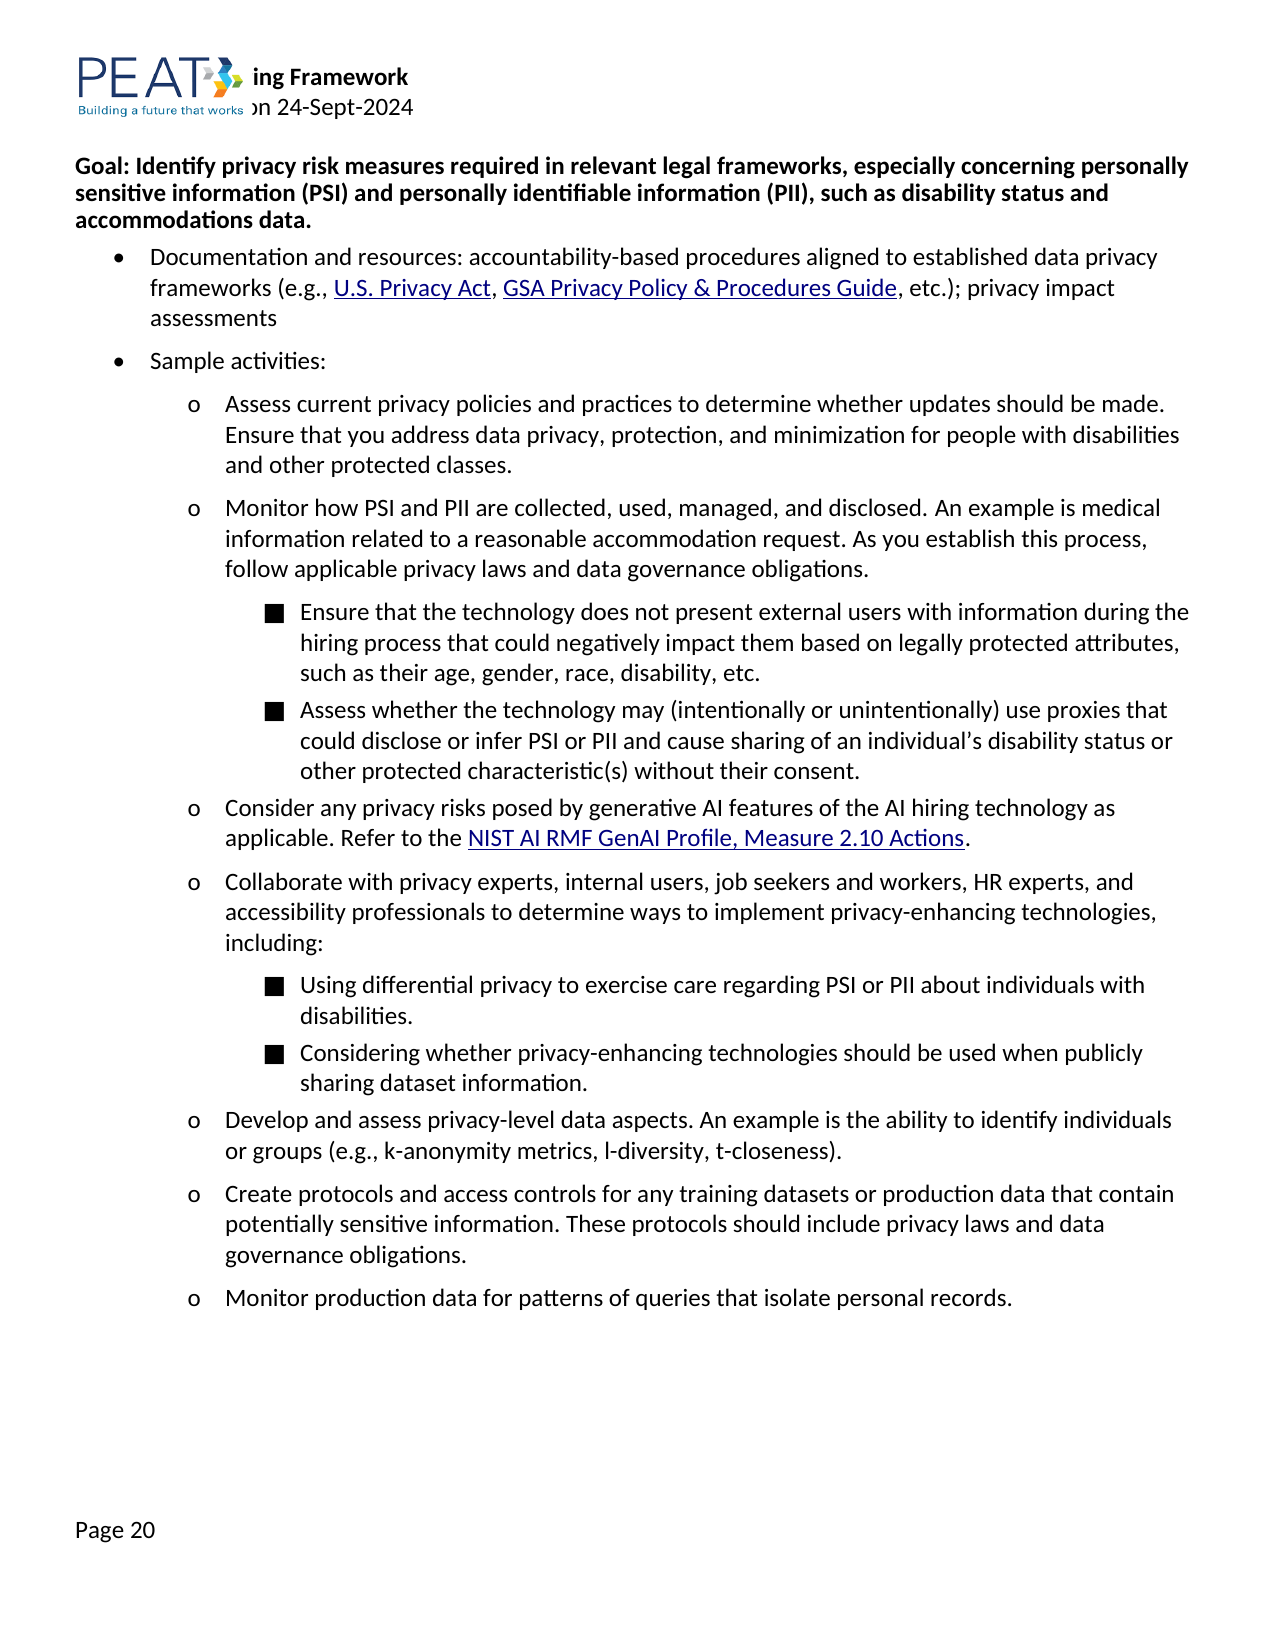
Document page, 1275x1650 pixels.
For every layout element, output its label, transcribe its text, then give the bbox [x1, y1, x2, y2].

list Considering whether privacy-enhancing technologies should be used when publicly sharing dataset information. [262, 1037, 1200, 1098]
list Monitor how PSI and PII are collected, used, managed, and disclosed. An example is medical information related to a reasonable accommodation request. As you establish this process, follow applicable privacy laws and data governance obligations. [187, 492, 1200, 584]
list Using differential privacy to exercise care regarding PSI or PII about individuals with disabilities. [262, 970, 1200, 1031]
list Ensure that the technology does not present external users with information during the hiring process that could negatively impact them based on legally protected attributes, such as their age, gender, race, disability, etc. [262, 596, 1200, 688]
list Sample activities: [112, 345, 1200, 376]
list Monitor production data for patterns of queries that isolate personal records. [187, 1282, 1200, 1312]
list Collaborate with privacy experts, internal users, job seekers and workers, HR experts, and accessibility professionals to determine ways to implement privacy-enhancing technologies, including: [187, 866, 1200, 957]
list Assess current privacy policies and practices to determine whether updates should be made. Ensure that you address data privacy, protection, and minimization for people with disabilities and other protected classes. [187, 388, 1200, 480]
list Assess whether the technology may (intentionally or unintentionally) use proxies that could disclose or infer PSI or PII and cause sharing of an individual’s disability status or other protected characteristic(s) without their consent. [262, 694, 1200, 786]
subtitle Goal: Identify privacy risk measures required in relevant legal frameworks, especially concerning personally sensitive information (PSI) and personally identifiable information (PII), such as disability status and accommodations data. [75, 153, 1200, 235]
list Consider any privacy risks posed by generative AI features of the AI hiring technology as applicable. Refer to the NIST AI RMF GenAI Profile, Measure 2.10 Actions. [187, 792, 1200, 853]
list Develop and assess privacy-level data aspects. An example is the ability to identify individuals or groups (e.g., k-anonymity metrics, l-diversity, t-closeness). [187, 1104, 1200, 1165]
list Documentation and resources: accountability-based procedures aligned to established data privacy frameworks (e.g., U.S. Privacy Act, GSA Privacy Policy & Procedures Guide, etc.); privacy impact assessments [112, 241, 1200, 333]
list Create protocols and access controls for any training datasets or production data that contain potentially sensitive information. These protocols should include privacy laws and data governance obligations. [187, 1178, 1200, 1269]
